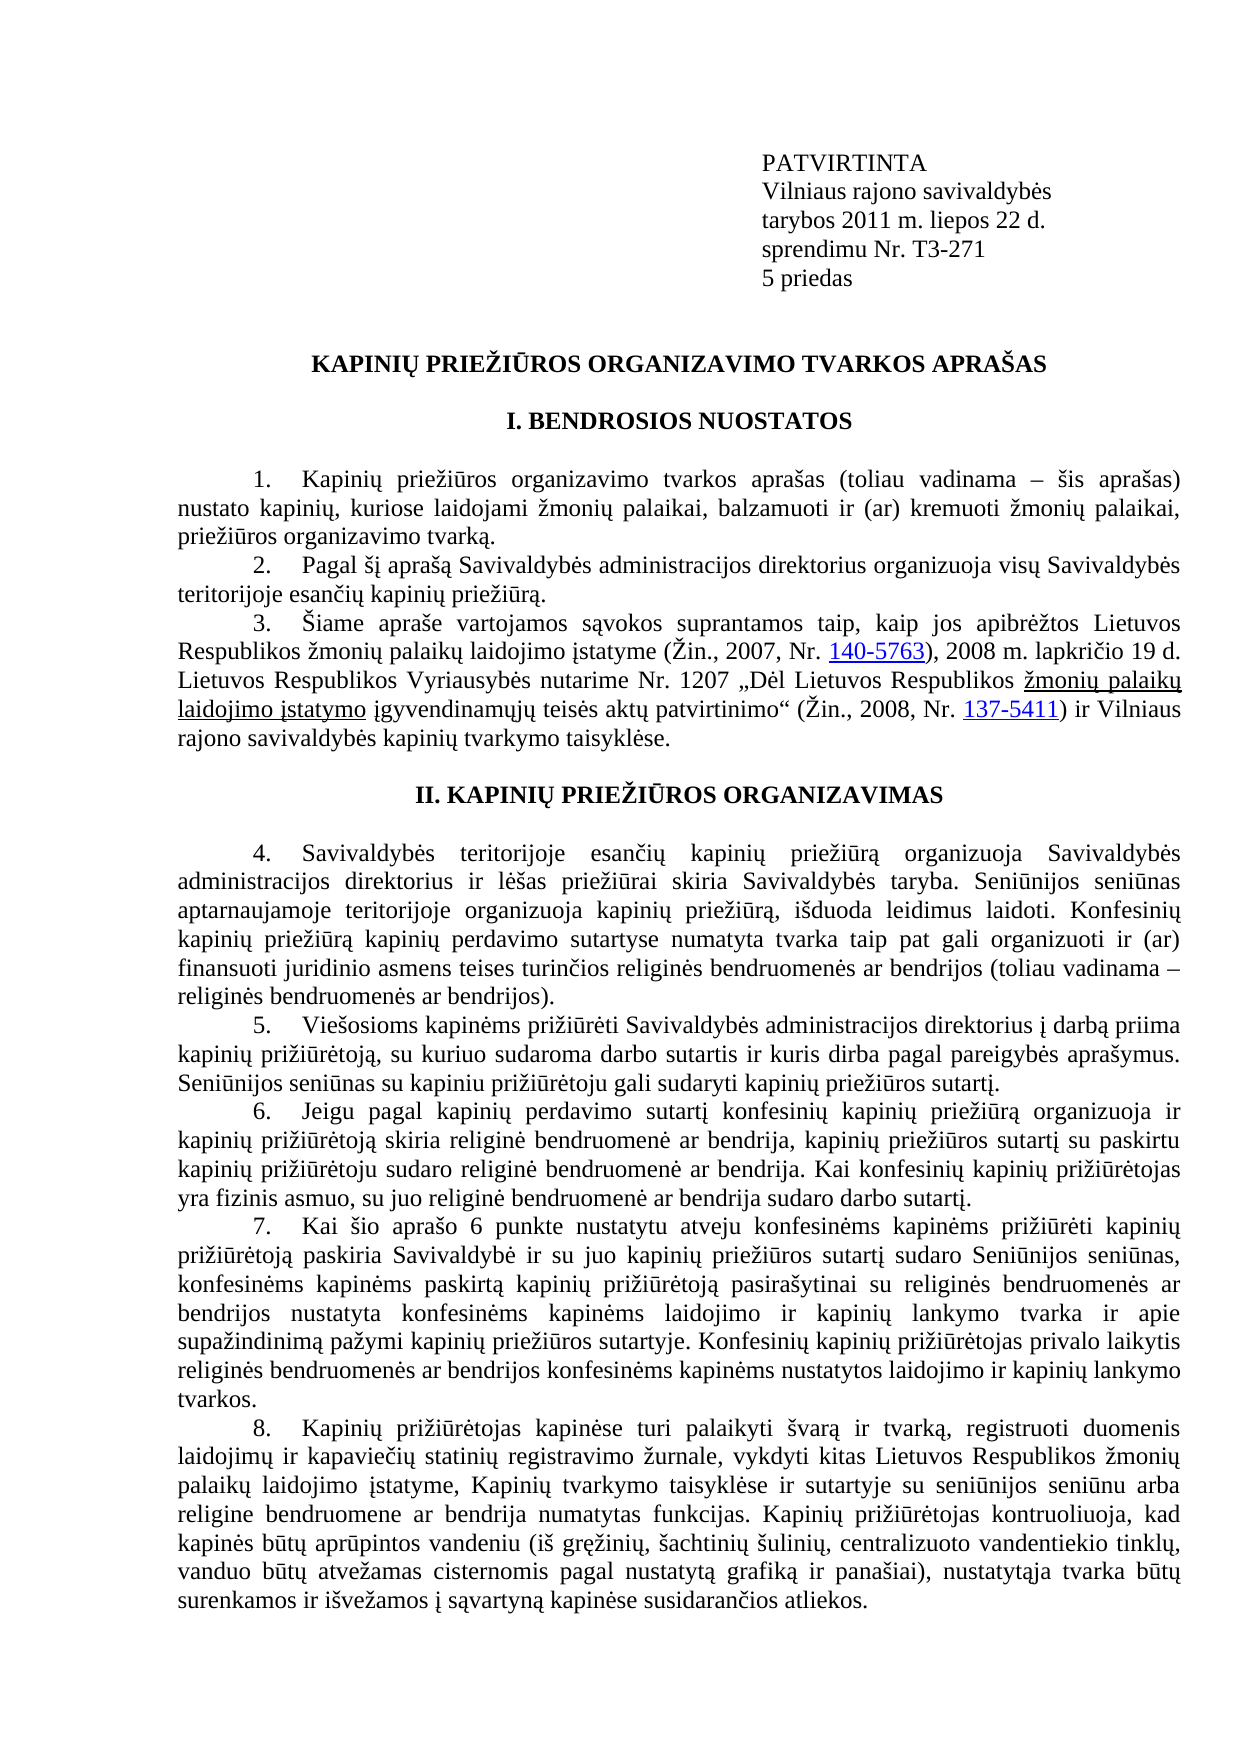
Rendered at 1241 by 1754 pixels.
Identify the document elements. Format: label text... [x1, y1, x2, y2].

text 1. Kapinių priežiūros organizavimo tvarkos aprašas (toliau vadinama – šis aprašas) nustato kapinių, kuriose laidojami žmonių palaikai, balzamuoti ir (ar) kremuoti žmonių palaikai, priežiūros organizavimo tvarką. [177, 464, 1181, 550]
text sprendimu Nr. T3-271 [762, 234, 1181, 263]
text 7. Kai šio aprašo 6 punkte nustatytu atveju konfesinėms kapinėms prižiūrėti kapinių prižiūrėtoją paskiria Savivaldybė ir su juo kapinių priežiūros sutartį sudaro Seniūnijos seniūnas, konfesinėms kapinėms paskirtą kapinių prižiūrėtoją pasirašytinai su religinės bendruomenės ar bendrijos nustatyta konfesinėms kapinėms laidojimo ir kapinių lankymo tvarka ir apie supažindinimą pažymi kapinių priežiūros sutartyje. Konfesinių kapinių prižiūrėtojas privalo laikytis religinės bendruomenės ar bendrijos konfesinėms kapinėms nustatytos laidojimo ir kapinių lankymo tvarkos. [177, 1211, 1181, 1413]
text 6. Jeigu pagal kapinių perdavimo sutartį konfesinių kapinių priežiūrą organizuoja ir kapinių prižiūrėtoją skiria religinė bendruomenė ar bendrija, kapinių priežiūros sutartį su paskirtu kapinių prižiūrėtoju sudaro religinė bendruomenė ar bendrija. Kai konfesinių kapinių prižiūrėtojas yra fizinis asmuo, su juo religinė bendruomenė ar bendrija sudaro darbo sutartį. [177, 1096, 1181, 1211]
text 5. Viešosioms kapinėms prižiūrėti Savivaldybės administracijos direktorius į darbą priima kapinių prižiūrėtoją, su kuriuo sudaroma darbo sutartis ir kuris dirba pagal pareigybės aprašymus. Seniūnijos seniūnas su kapiniu prižiūrėtoju gali sudaryti kapinių priežiūros sutartį. [177, 1010, 1181, 1096]
text Vilniaus rajono savivaldybės [762, 176, 1181, 205]
text 3. Šiame apraše vartojamos sąvokos suprantamos taip, kaip jos apibrėžtos Lietuvos Respublikos žmonių palaikų laidojimo įstatyme (Žin., 2007, Nr. 140-5763), 2008 m. lapkričio 19 d. Lietuvos Respublikos Vyriausybės nutarime Nr. 1207 „Dėl Lietuvos Respublikos žmonių palaikų laidojimo įstatymo įgyvendinamųjų teisės aktų patvirtinimo“ (Žin., 2008, Nr. 137-5411) ir Vilniaus rajono savivaldybės kapinių tvarkymo taisyklėse. [177, 608, 1181, 751]
text 5 priedas [762, 263, 1181, 291]
text 2. Pagal šį aprašą Savivaldybės administracijos direktorius organizuoja visų Savivaldybės teritorijoje esančių kapinių priežiūrą. [177, 550, 1181, 608]
text II. KAPINIŲ PRIEŽIŪROS ORGANIZAVIMAS [177, 780, 1181, 809]
text I. BENDROSIOS NUOSTATOS [177, 406, 1181, 435]
text tarybos 2011 m. liepos 22 d. [762, 205, 1181, 234]
text KAPINIŲ PRIEŽIŪROS ORGANIZAVIMO TVARKOS APRAŠAS [177, 349, 1181, 378]
text 8. Kapinių prižiūrėtojas kapinėse turi palaikyti švarą ir tvarką, registruoti duomenis laidojimų ir kapaviečių statinių registravimo žurnale, vykdyti kitas Lietuvos Respublikos žmonių palaikų laidojimo įstatyme, Kapinių tvarkymo taisyklėse ir sutartyje su seniūnijos seniūnu arba religine bendruomene ar bendrija numatytas funkcijas. Kapinių prižiūrėtojas kontruoliuoja, kad kapinės būtų aprūpintos vandeniu (iš gręžinių, šachtinių šulinių, centralizuoto vandentiekio tinklų, vanduo būtų atvežamas cisternomis pagal nustatytą grafiką ir panašiai), nustatytąja tvarka būtų surenkamos ir išvežamos į sąvartyną kapinėse susidarančios atliekos. [177, 1413, 1181, 1614]
text PATVIRTINTA [762, 148, 1181, 176]
text 4. Savivaldybės teritorijoje esančių kapinių priežiūrą organizuoja Savivaldybės administracijos direktorius ir lėšas priežiūrai skiria Savivaldybės taryba. Seniūnijos seniūnas aptarnaujamoje teritorijoje organizuoja kapinių priežiūrą, išduoda leidimus laidoti. Konfesinių kapinių priežiūrą kapinių perdavimo sutartyse numatyta tvarka taip pat gali organizuoti ir (ar) finansuoti juridinio asmens teises turinčios religinės bendruomenės ar bendrijos (toliau vadinama – religinės bendruomenės ar bendrijos). [177, 838, 1181, 1010]
